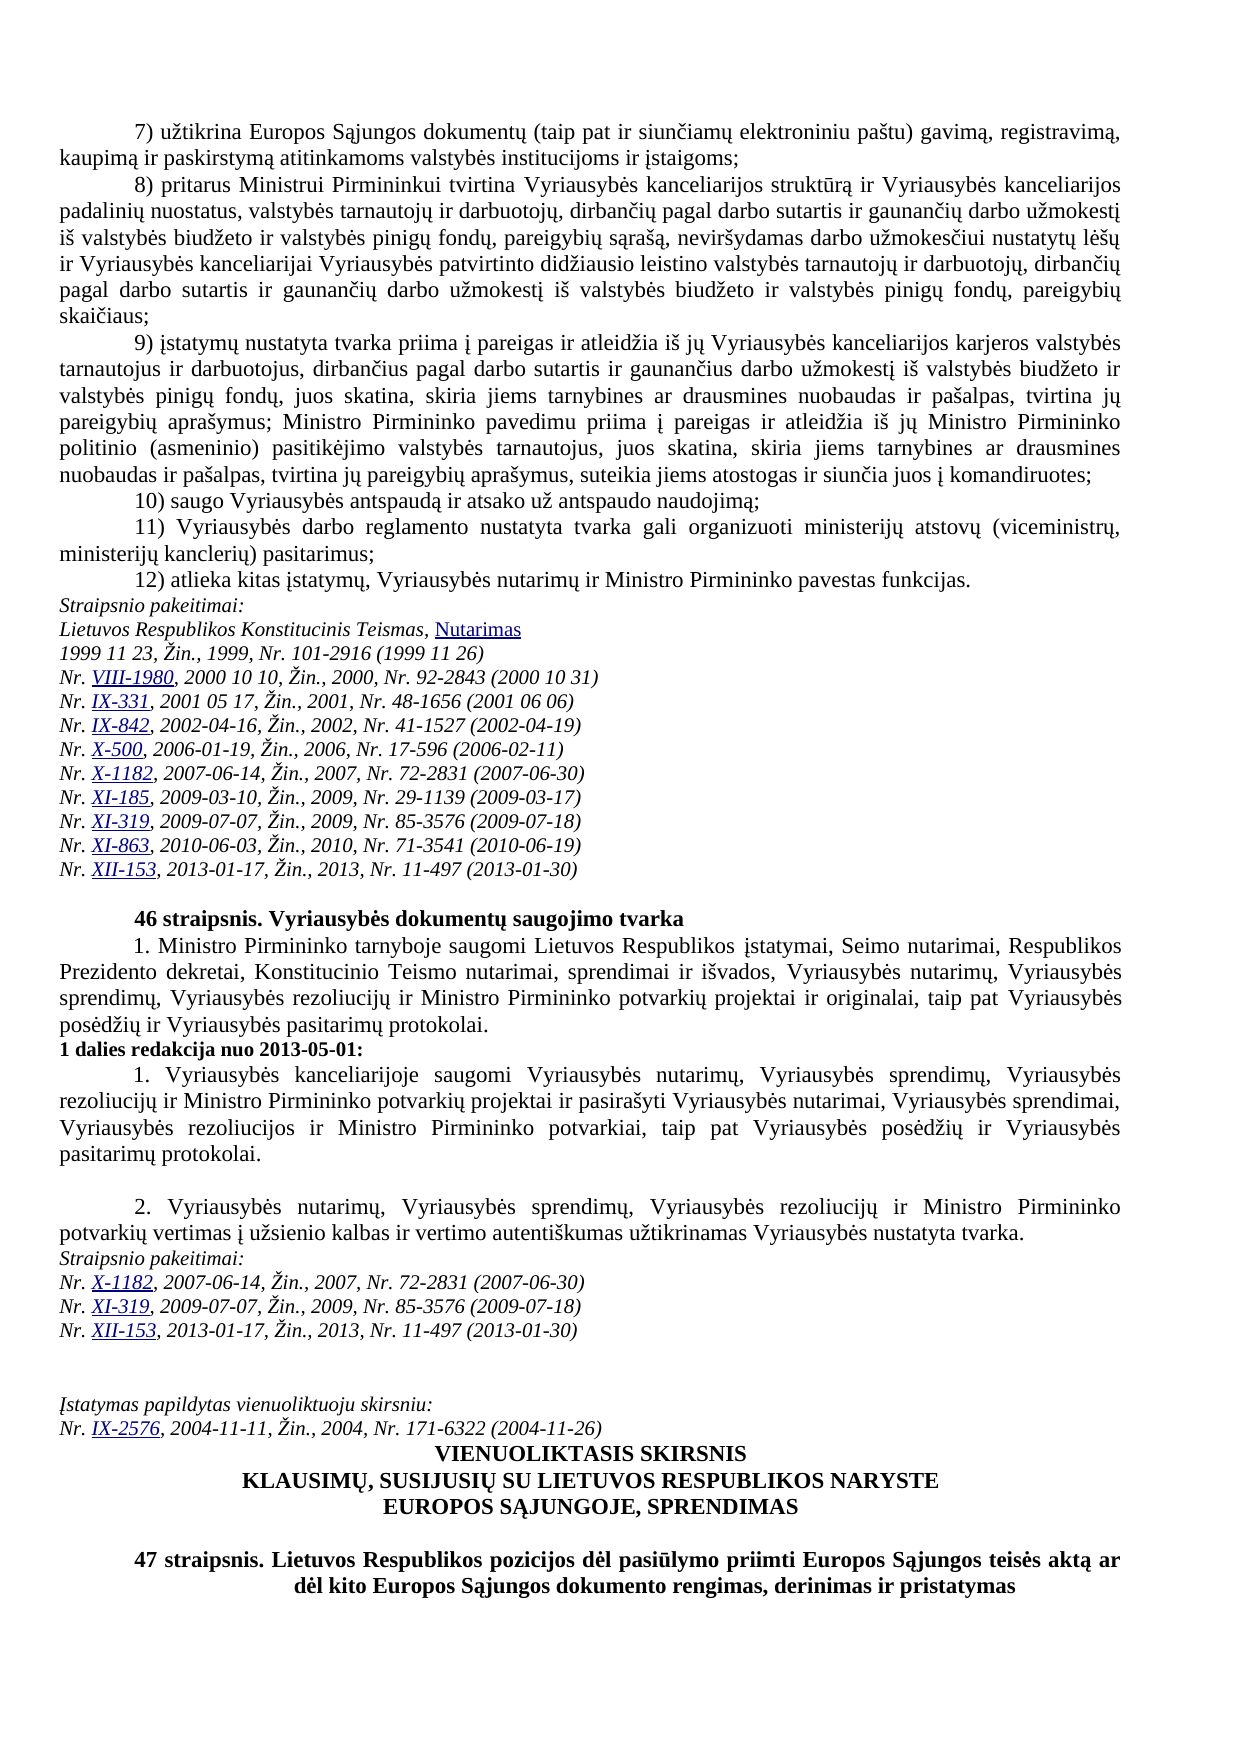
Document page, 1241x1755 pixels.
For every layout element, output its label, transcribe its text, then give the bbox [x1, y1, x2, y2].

text 2. Vyriausybės nutarimų, Vyriausybės sprendimų, Vyriausybės rezoliucijų ir Ministro Pirmininko potvarkių vertimas į užsienio kalbas ir vertimo autentiškumas užtikrinamas Vyriausybės nustatyta tvarka. [59, 1193, 1122, 1246]
text Nr. XII-153, 2013-01-17, Žin., 2013, Nr. 11-497 (2013-01-30) [59, 1318, 1122, 1342]
text Nr. IX-331, 2001 05 17, Žin., 2001, Nr. 48-1656 (2001 06 06) [59, 689, 1122, 713]
text 1999 11 23, Žin., 1999, Nr. 101-2916 (1999 11 26) [59, 641, 1122, 665]
text Nr. VIII-1980, 2000 10 10, Žin., 2000, Nr. 92-2843 (2000 10 31) [59, 665, 1122, 689]
text Nr. X-1182, 2007-06-14, Žin., 2007, Nr. 72-2831 (2007-06-30) [59, 1270, 1122, 1294]
text 11) Vyriausybės darbo reglamento nustatyta tvarka gali organizuoti ministerijų atstovų (viceministrų, ministerijų kanclerių) pasitarimus; [59, 513, 1122, 566]
text 1. Ministro Pirmininko tarnyboje saugomi Lietuvos Respublikos įstatymai, Seimo nutarimai, Respublikos Prezidento dekretai, Konstitucinio Teismo nutarimai, sprendimai ir išvados, Vyriausybės nutarimų, Vyriausybės sprendimų, Vyriausybės rezoliucijų ir Ministro Pirmininko potvarkių projektai ir originalai, taip pat Vyriausybės posėdžių ir Vyriausybės pasitarimų protokolai. [59, 932, 1122, 1037]
text Nr. XI-863, 2010-06-03, Žin., 2010, Nr. 71-3541 (2010-06-19) [59, 833, 1122, 857]
text 7) užtikrina Europos Sąjungos dokumentų (taip pat ir siunčiamų elektroniniu paštu) gavimą, registravimą, kaupimą ir paskirstymą atitinkamoms valstybės institucijoms ir įstaigoms; [59, 118, 1122, 171]
text Nr. XI-185, 2009-03-10, Žin., 2009, Nr. 29-1139 (2009-03-17) [59, 785, 1122, 809]
text Nr. XI-319, 2009-07-07, Žin., 2009, Nr. 85-3576 (2009-07-18) [59, 809, 1122, 833]
subtitle KLAUSIMŲ, SUSIJUSIŲ SU LIETUVOS RESPUBLIKOS NARYSTE [59, 1467, 1122, 1493]
text Nr. IX-842, 2002-04-16, Žin., 2002, Nr. 41-1527 (2002-04-19) [59, 713, 1122, 737]
text 12) atlieka kitas įstatymų, Vyriausybės nutarimų ir Ministro Pirmininko pavestas funkcijas. [59, 566, 1122, 592]
text Įstatymas papildytas vienuoliktuoju skirsniu: [59, 1392, 1122, 1416]
text Straipsnio pakeitimai: [59, 1246, 1122, 1270]
text Nr. XII-153, 2013-01-17, Žin., 2013, Nr. 11-497 (2013-01-30) [59, 857, 1122, 881]
text 9) įstatymų nustatyta tvarka priima į pareigas ir atleidžia iš jų Vyriausybės kanceliarijos karjeros valstybės tarnautojus ir darbuotojus, dirbančius pagal darbo sutartis ir gaunančius darbo užmokestį iš valstybės biudžeto ir valstybės pinigų fondų, juos skatina, skiria jiems tarnybines ar drausmines nuobaudas ir pašalpas, tvirtina jų pareigybių aprašymus; Ministro Pirmininko pavedimu priima į pareigas ir atleidžia iš jų Ministro Pirmininko politinio (asmeninio) pasitikėjimo valstybės tarnautojus, juos skatina, skiria jiems tarnybines ar drausmines nuobaudas ir pašalpas, tvirtina jų pareigybių aprašymus, suteikia jiems atostogas ir siunčia juos į komandiruotes; [59, 329, 1122, 487]
subtitle EUROPOS SĄJUNGOJE, SPRENDIMAS [59, 1493, 1122, 1519]
text Nr. IX-2576, 2004-11-11, Žin., 2004, Nr. 171-6322 (2004-11-26) [59, 1416, 1122, 1440]
text Lietuvos Respublikos Konstitucinis Teismas, Nutarimas [59, 617, 1122, 641]
text Nr. X-500, 2006-01-19, Žin., 2006, Nr. 17-596 (2006-02-11) [59, 737, 1122, 761]
text 46 straipsnis. Vyriausybės dokumentų saugojimo tvarka [59, 905, 1122, 932]
text 10) saugo Vyriausybės antspaudą ir atsako už antspaudo naudojimą; [59, 487, 1122, 513]
text VIENUOLIKTASIS SKIRSNIS [59, 1440, 1122, 1467]
text Nr. X-1182, 2007-06-14, Žin., 2007, Nr. 72-2831 (2007-06-30) [59, 761, 1122, 785]
text 1. Vyriausybės kanceliarijoje saugomi Vyriausybės nutarimų, Vyriausybės sprendimų, Vyriausybės rezoliucijų ir Ministro Pirmininko potvarkių projektai ir pasirašyti Vyriausybės nutarimai, Vyriausybės sprendimai, Vyriausybės rezoliucijos ir Ministro Pirmininko potvarkiai, taip pat Vyriausybės posėdžių ir Vyriausybės pasitarimų protokolai. [59, 1061, 1122, 1167]
text 1 dalies redakcija nuo 2013-05-01: [59, 1037, 1122, 1061]
text Straipsnio pakeitimai: [59, 592, 1122, 617]
text 8) pritarus Ministrui Pirmininkui tvirtina Vyriausybės kanceliarijos struktūrą ir Vyriausybės kanceliarijos padalinių nuostatus, valstybės tarnautojų ir darbuotojų, dirbančių pagal darbo sutartis ir gaunančių darbo užmokestį iš valstybės biudžeto ir valstybės pinigų fondų, pareigybių sąrašą, neviršydamas darbo užmokesčiui nustatytų lėšų ir Vyriausybės kanceliarijai Vyriausybės patvirtinto didžiausio leistino valstybės tarnautojų ir darbuotojų, dirbančių pagal darbo sutartis ir gaunančių darbo užmokestį iš valstybės biudžeto ir valstybės pinigų fondų, pareigybių skaičiaus; [59, 171, 1122, 329]
text Nr. XI-319, 2009-07-07, Žin., 2009, Nr. 85-3576 (2009-07-18) [59, 1294, 1122, 1318]
text 47 straipsnis. Lietuvos Respublikos pozicijos dėl pasiūlymo priimti Europos Sąjungos teisės aktą ar dėl kito Europos Sąjungos dokumento rengimas, derinimas ir pristatymas [134, 1546, 1122, 1598]
